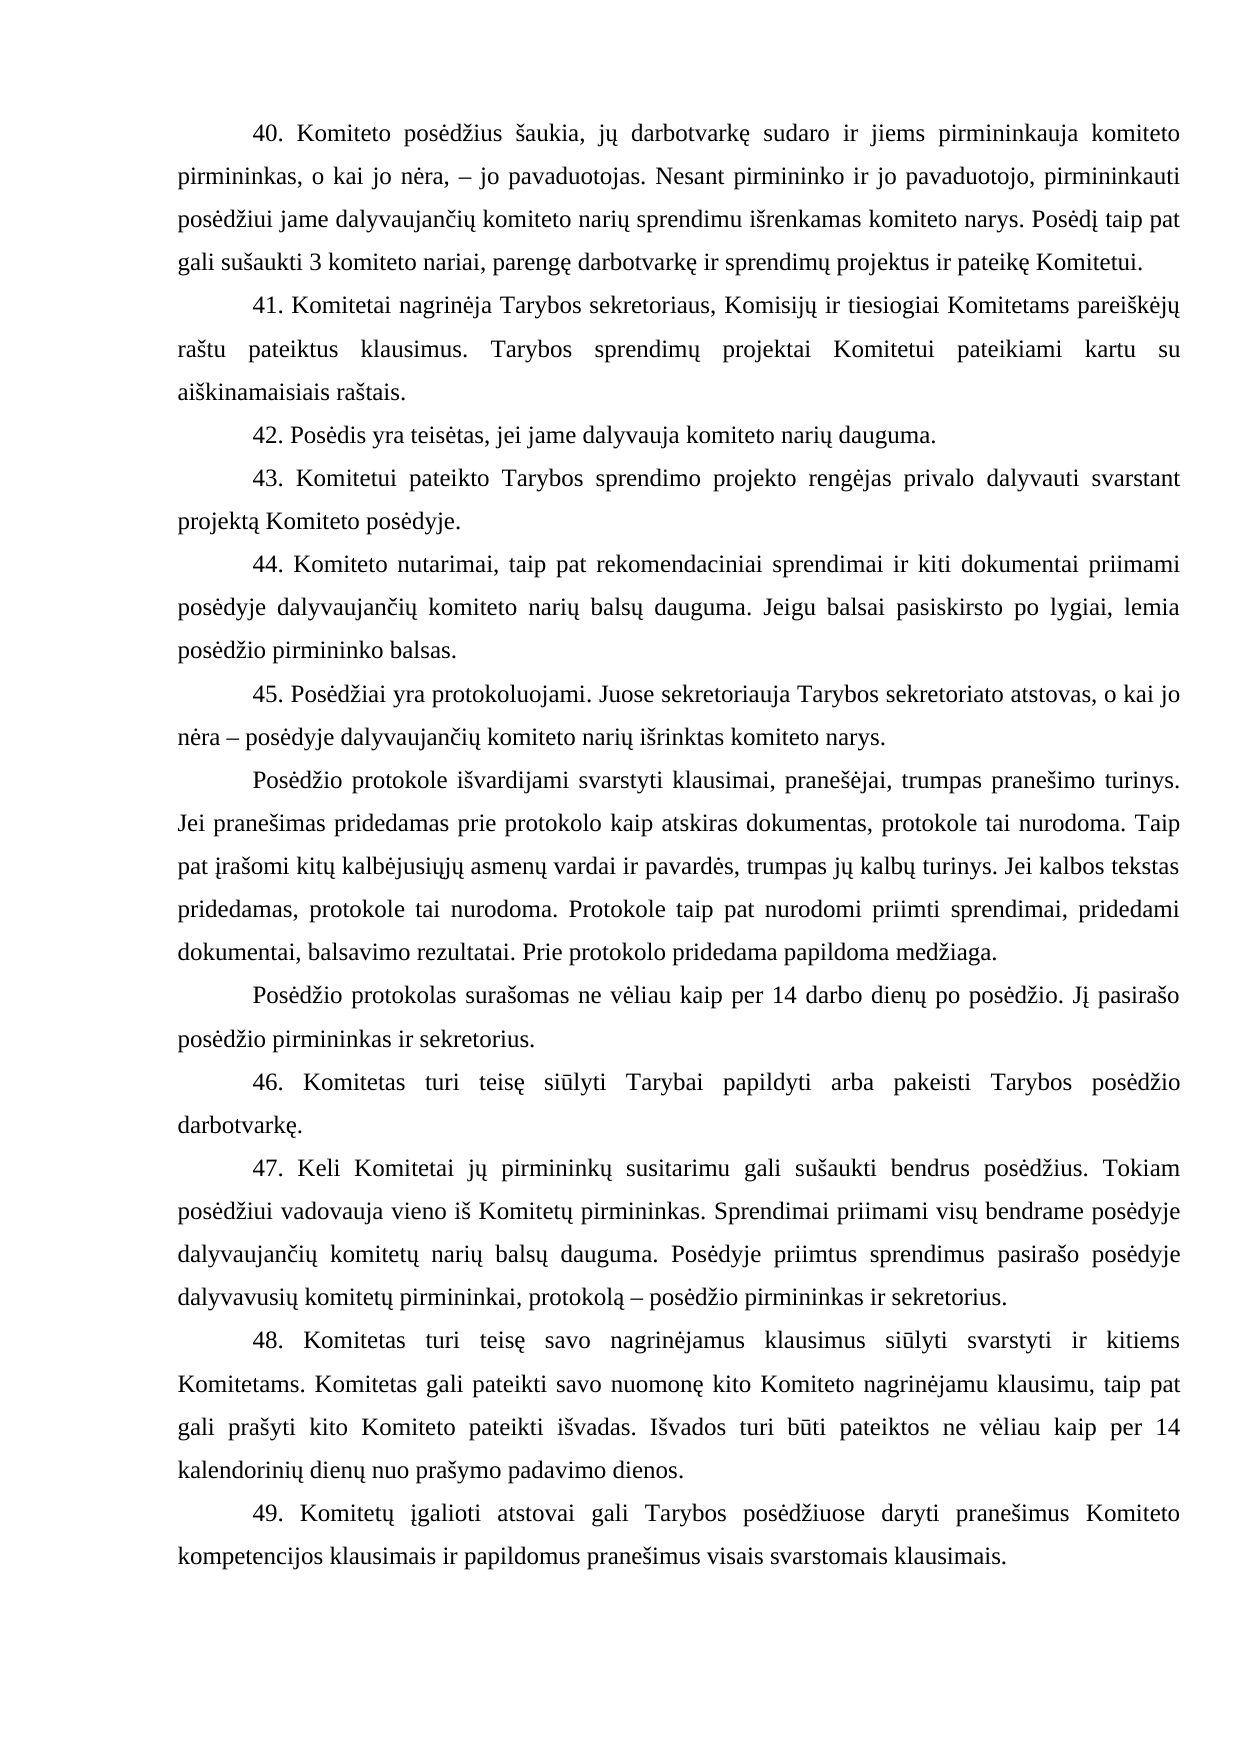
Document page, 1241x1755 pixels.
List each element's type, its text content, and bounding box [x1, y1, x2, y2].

text Posėdžio protokolas surašomas ne vėliau kaip per 14 darbo dienų po posėdžio. Jį pasirašo posėdžio pirmininkas ir sekretorius. [177, 981, 1181, 1052]
text 44. Komiteto nutarimai, taip pat rekomendaciniai sprendimai ir kiti dokumentai priimami posėdyje dalyvaujančių komiteto narių balsų dauguma. Jeigu balsai pasiskirsto po lygiai, lemia posėdžio pirmininko balsas. [177, 549, 1181, 664]
text 43. Komitetui pateikto Tarybos sprendimo projekto rengėjas privalo dalyvauti svarstant projektą Komiteto posėdyje. [177, 463, 1181, 535]
text 48. Komitetas turi teisę savo nagrinėjamus klausimus siūlyti svarstyti ir kitiems Komitetams. Komitetas gali pateikti savo nuomonę kito Komiteto nagrinėjamu klausimu, taip pat gali prašyti kito Komiteto pateikti išvadas. Išvados turi būti pateiktos ne vėliau kaip per 14 kalendorinių dienų nuo prašymo padavimo dienos. [177, 1326, 1181, 1484]
text 47. Keli Komitetai jų pirmininkų susitarimu gali sušaukti bendrus posėdžius. Tokiam posėdžiui vadovauja vieno iš Komitetų pirmininkas. Sprendimai priimami visų bendrame posėdyje dalyvaujančių komitetų narių balsų dauguma. Posėdyje priimtus sprendimus pasirašo posėdyje dalyvavusių komitetų pirmininkai, protokolą – posėdžio pirmininkas ir sekretorius. [177, 1153, 1181, 1311]
text 45. Posėdžiai yra protokoluojami. Juose sekretoriauja Tarybos sekretoriato atstovas, o kai jo nėra – posėdyje dalyvaujančių komiteto narių išrinktas komiteto narys. [177, 679, 1181, 751]
text 46. Komitetas turi teisę siūlyti Tarybai papildyti arba pakeisti Tarybos posėdžio darbotvarkę. [177, 1067, 1181, 1139]
text 40. Komiteto posėdžius šaukia, jų darbotvarkę sudaro ir jiems pirmininkauja komiteto pirmininkas, o kai jo nėra, – jo pavaduotojas. Nesant pirmininko ir jo pavaduotojo, pirmininkauti posėdžiui jame dalyvaujančių komiteto narių sprendimu išrenkamas komiteto narys. Posėdį taip pat gali sušaukti 3 komiteto nariai, parengę darbotvarkę ir sprendimų projektus ir pateikę Komitetui. [177, 118, 1181, 276]
text 41. Komitetai nagrinėja Tarybos sekretoriaus, Komisijų ir tiesiogiai Komitetams pareiškėjų raštu pateiktus klausimus. Tarybos sprendimų projektai Komitetui pateikiami kartu su aiškinamaisiais raštais. [177, 291, 1181, 406]
text 42. Posėdis yra teisėtas, jei jame dalyvauja komiteto narių dauguma. [177, 420, 1181, 449]
text 49. Komitetų įgalioti atstovai gali Tarybos posėdžiuose daryti pranešimus Komiteto kompetencijos klausimais ir papildomus pranešimus visais svarstomais klausimais. [177, 1498, 1181, 1570]
text Posėdžio protokole išvardijami svarstyti klausimai, pranešėjai, trumpas pranešimo turinys. Jei pranešimas pridedamas prie protokolo kaip atskiras dokumentas, protokole tai nurodoma. Taip pat įrašomi kitų kalbėjusiųjų asmenų vardai ir pavardės, trumpas jų kalbų turinys. Jei kalbos tekstas pridedamas, protokole tai nurodoma. Protokole taip pat nurodomi priimti sprendimai, pridedami dokumentai, balsavimo rezultatai. Prie protokolo pridedama papildoma medžiaga. [177, 765, 1181, 966]
